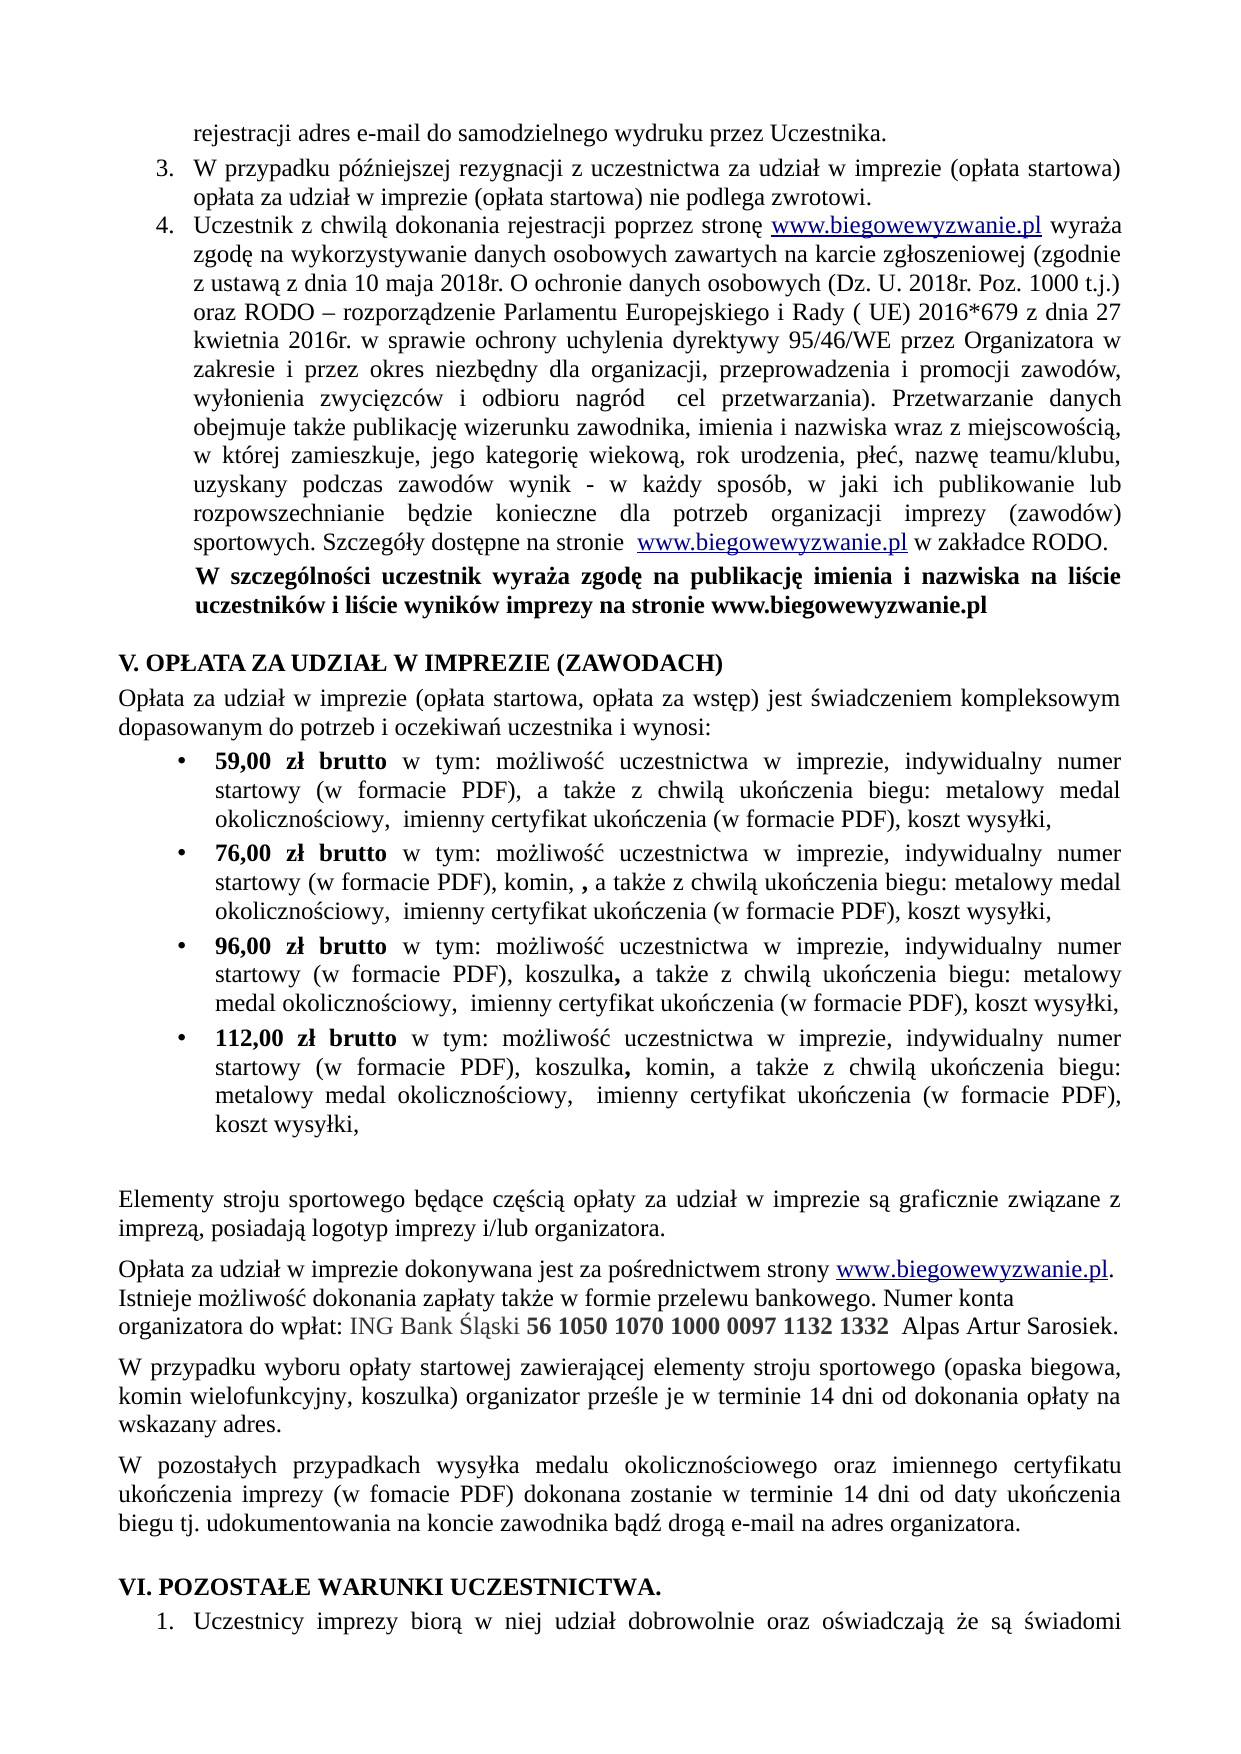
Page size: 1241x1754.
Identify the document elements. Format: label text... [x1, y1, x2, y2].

list 96,00 zł brutto w tym: możliwość uczestnictwa w imprezie, indywidualny numer startowy (w formacie PDF), koszulka, a także z chwilą ukończenia biegu: metalowy medal okolicznościowy, imienny certyfikat ukończenia (w formacie PDF), koszt wysyłki, [177, 931, 1122, 1017]
text W przypadku wyboru opłaty startowej zawierającej elementy stroju sportowego (opaska biegowa, komin wielofunkcyjny, koszulka) organizator prześle je w terminie 14 dni od dokonania opłaty na wskazany adres. [118, 1352, 1122, 1438]
text VI. POZOSTAŁE WARUNKI UCZESTNICTWA. [118, 1572, 1122, 1601]
list W przypadku późniejszej rezygnacji z uczestnictwa za udział w imprezie (opłata startowa) opłata za udział w imprezie (opłata startowa) nie podlega zwrotowi. [156, 153, 1122, 210]
list Uczestnik z chwilą dokonania rejestracji poprzez stronę www.biegowewyzwanie.pl wyraża zgodę na wykorzystywanie danych osobowych zawartych na karcie zgłoszeniowej (zgodnie z ustawą z dnia 10 maja 2018r. O ochronie danych osobowych (Dz. U. 2018r. Poz. 1000 t.j.) oraz RODO – rozporządzenie Parlamentu Europejskiego i Rady ( UE) 2016*679 z dnia 27 kwietnia 2016r. w sprawie ochrony uchylenia dyrektywy 95/46/WE przez Organizatora w zakresie i przez okres niezbędny dla organizacji, przeprowadzenia i promocji zawodów, wyłonienia zwycięzców i odbioru nagród cel przetwarzania). Przetwarzanie danych obejmuje także publikację wizerunku zawodnika, imienia i nazwiska wraz z miejscowością, w której zamieszkuje, jego kategorię wiekową, rok urodzenia, płeć, nazwę teamu/klubu, uzyskany podczas zawodów wynik - w każdy sposób, w jaki ich publikowanie lub rozpowszechnianie będzie konieczne dla potrzeb organizacji imprezy (zawodów) sportowych. Szczegóły dostępne na stronie www.biegowewyzwanie.pl w zakładce RODO. [156, 210, 1122, 555]
text Opłata za udział w imprezie (opłata startowa, opłata za wstęp) jest świadczeniem kompleksowym dopasowanym do potrzeb i oczekiwań uczestnika i wynosi: [118, 683, 1122, 740]
list 112,00 zł brutto w tym: możliwość uczestnictwa w imprezie, indywidualny numer startowy (w formacie PDF), koszulka, komin, a także z chwilą ukończenia biegu: metalowy medal okolicznościowy, imienny certyfikat ukończenia (w formacie PDF), koszt wysyłki, [177, 1023, 1122, 1138]
list 76,00 zł brutto w tym: możliwość uczestnictwa w imprezie, indywidualny numer startowy (w formacie PDF), komin, , a także z chwilą ukończenia biegu: metalowy medal okolicznościowy, imienny certyfikat ukończenia (w formacie PDF), koszt wysyłki, [177, 838, 1122, 925]
text V. OPŁATA ZA UDZIAŁ W IMPREZIE (ZAWODACH) [118, 648, 1122, 677]
text W pozostałych przypadkach wysyłka medalu okolicznościowego oraz imiennego certyfikatu ukończenia imprezy (w fomacie PDF) dokonana zostanie w terminie 14 dni od daty ukończenia biegu tj. udokumentowania na koncie zawodnika bądź drogą e-mail na adres organizatora. [118, 1450, 1122, 1536]
text W szczególności uczestnik wyraża zgodę na publikację imienia i nazwiska na liście uczestników i liście wyników imprezy na stronie www.biegowewyzwanie.pl [195, 561, 1122, 619]
list rejestracji adres e-mail do samodzielnego wydruku przez Uczestnika. [156, 118, 1122, 147]
list Uczestnicy imprezy biorą w niej udział dobrowolnie oraz oświadczają że są świadomi [156, 1606, 1122, 1635]
text Opłata za udział w imprezie dokonywana jest za pośrednictwem strony www.biegowewyzwanie.pl. Istnieje możliwość dokonania zapłaty także w formie przelewu bankowego. Numer konta organizatora do wpłat: ING Bank Śląski 56 1050 1070 1000 0097 1132 1332 Alpas Artur Sarosiek. [118, 1254, 1122, 1340]
text Elementy stroju sportowego będące częścią opłaty za udział w imprezie są graficznie związane z imprezą, posiadają logotyp imprezy i/lub organizatora. [118, 1184, 1122, 1242]
list 59,00 zł brutto w tym: możliwość uczestnictwa w imprezie, indywidualny numer startowy (w formacie PDF), a także z chwilą ukończenia biegu: metalowy medal okolicznościowy, imienny certyfikat ukończenia (w formacie PDF), koszt wysyłki, [177, 746, 1122, 833]
